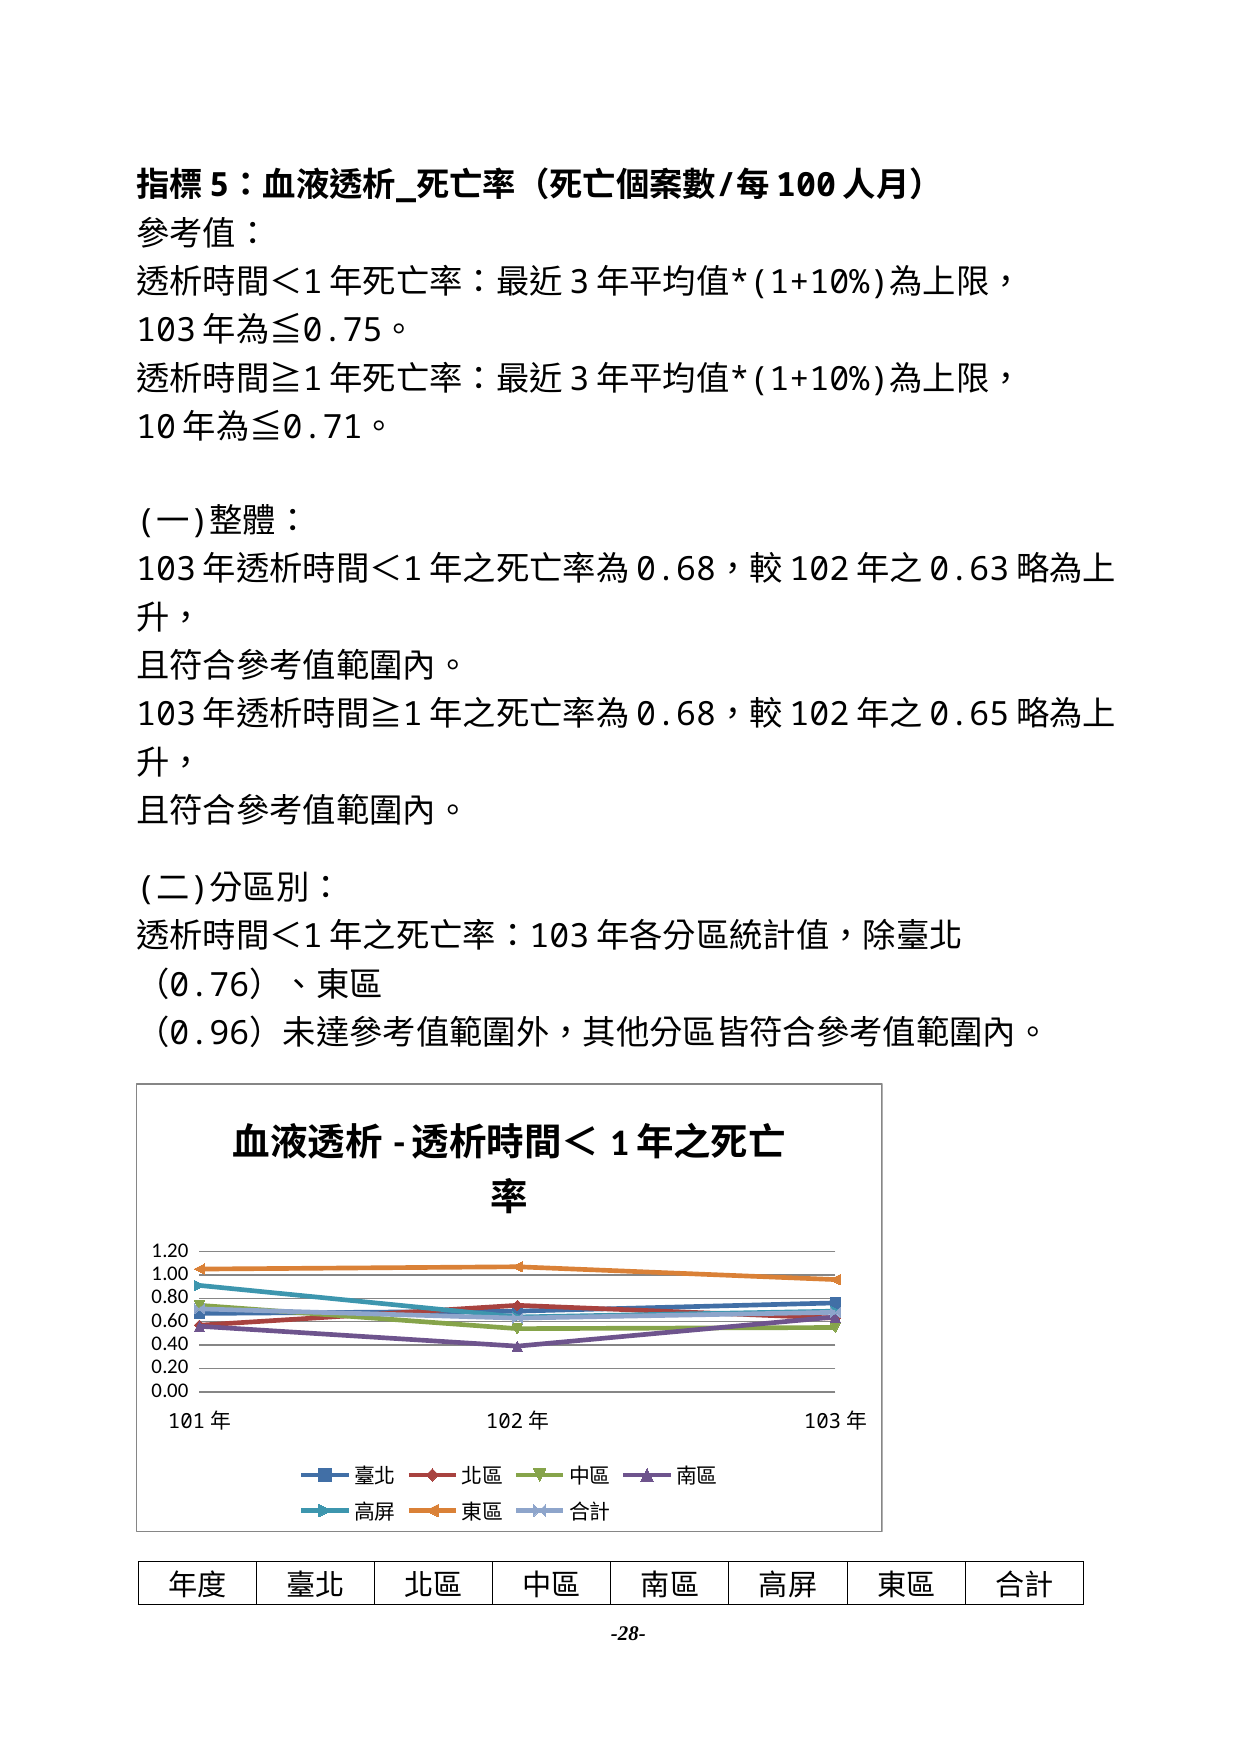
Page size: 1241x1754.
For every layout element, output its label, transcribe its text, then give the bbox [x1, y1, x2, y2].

table_header 合計 [966, 1562, 1083, 1604]
table_header 南區 [611, 1562, 728, 1604]
table_header 高屏 [729, 1562, 847, 1604]
table_header 指標5：血液透析_死亡率（死亡個案數/每100人月） [136, 158, 1122, 206]
table_cell (一)整體： [136, 448, 1122, 542]
table_header 北區 [375, 1562, 492, 1604]
table_header (二)分區別： 透析時間＜1年之死亡率：103年各分區統計值，除臺北（0.76）、東區 （0.96）未達參考值範圍外，其他分區皆符合參考值範圍內。 [136, 861, 1122, 1054]
table_cell 103年透析時間＜1年之死亡率為0.68，較102年之0.63略為上升， 且符合參考值範圍內。 103年透析時間≧1年之死亡率為0.68，較102年之0.65略為上升， 且符合參考值範圍內。 [136, 542, 1122, 832]
table_header 中區 [493, 1562, 610, 1604]
table_cell 透析時間≧1年死亡率：最近3年平均值*(1+10%)為上限， 10年為≦0.71。 [136, 351, 1122, 448]
table_header 東區 [848, 1562, 965, 1604]
table_cell 參考值： [136, 206, 1122, 254]
table_header 臺北 [257, 1562, 374, 1604]
table_header 年度 [139, 1562, 256, 1604]
table_cell 透析時間＜1年死亡率：最近3年平均值*(1+10%)為上限， 103年為≦0.75。 [136, 255, 1122, 351]
